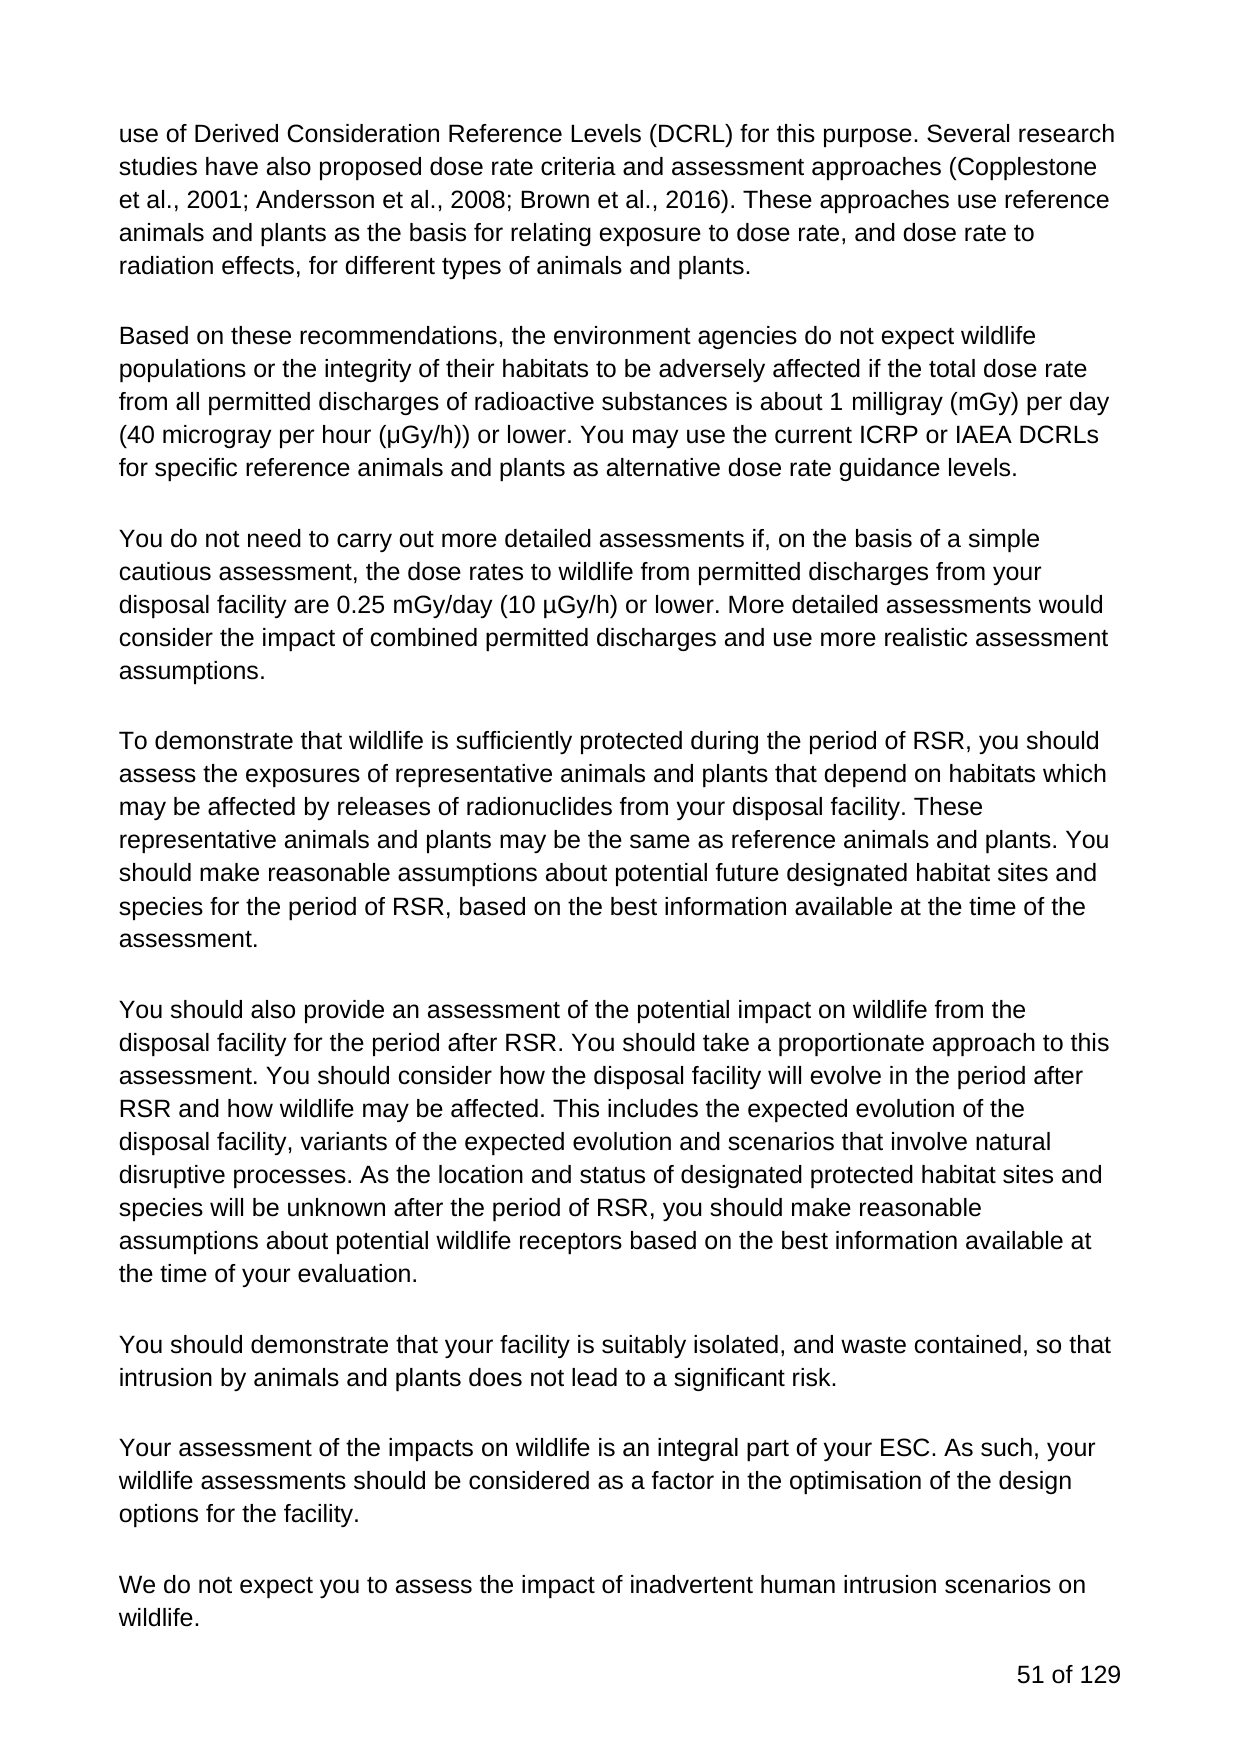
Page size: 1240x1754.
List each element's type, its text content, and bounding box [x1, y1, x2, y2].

text Based on these recommendations, the environment agencies do not expect wildlife populations or the integrity of their habitats to be adversely affected if the total dose rate from all permitted discharges of radioactive substances is about 1 milligray (mGy) per day (40 microgray per hour (μGy/h)) or lower. You may use the current ICRP or IAEA DCRLs for specific reference animals and plants as alternative dose rate guidance levels. [118, 321, 1121, 482]
text use of Derived Consideration Reference Levels (DCRL) for this purpose. Several research studies have also proposed dose rate criteria and assessment approaches (Copplestone et al., 2001; Andersson et al., 2008; Brown et al., 2016). These approaches use reference animals and plants as the basis for relating exposure to dose rate, and dose rate to radiation effects, for different types of animals and plants. [118, 118, 1121, 279]
text You should demonstrate that your facility is suitably isolated, and waste contained, so that intrusion by animals and plants does not lead to a significant risk. [118, 1330, 1121, 1391]
text You do not need to carry out more detailed assessments if, on the basis of a simple cautious assessment, the dose rates to wildlife from permitted discharges from your disposal facility are 0.25 mGy/day (10 µGy/h) or lower. More detailed assessments would consider the impact of combined permitted discharges and use more realistic assessment assumptions. [118, 524, 1121, 684]
text You should also provide an assessment of the potential impact on wildlife from the disposal facility for the period after RSR. You should take a proportionate approach to this assessment. You should consider how the disposal facility will evolve in the period after RSR and how wildlife may be affected. This includes the expected evolution of the disposal facility, variants of the expected evolution and scenarios that involve natural disruptive processes. As the location and status of designated protected habitat sites and species will be unknown after the period of RSR, you should make reasonable assumptions about potential wildlife receptors based on the best information available at the time of your evaluation. [118, 995, 1121, 1288]
text We do not expect you to assess the impact of inadvertent human intrusion scenarios on wildlife. [118, 1570, 1121, 1632]
text Your assessment of the impacts on wildlife is an integral part of your ESC. As such, your wildlife assessments should be considered as a factor in the optimisation of the design options for the facility. [118, 1433, 1121, 1528]
text To demonstrate that wildlife is sufficiently protected during the period of RSR, you should assess the exposures of representative animals and plants that depend on habitats which may be affected by releases of radionuclides from your disposal facility. These representative animals and plants may be the same as reference animals and plants. You should make reasonable assumptions about potential future designated habitat sites and species for the period of RSR, based on the best information available at the time of the assessment. [118, 726, 1121, 953]
